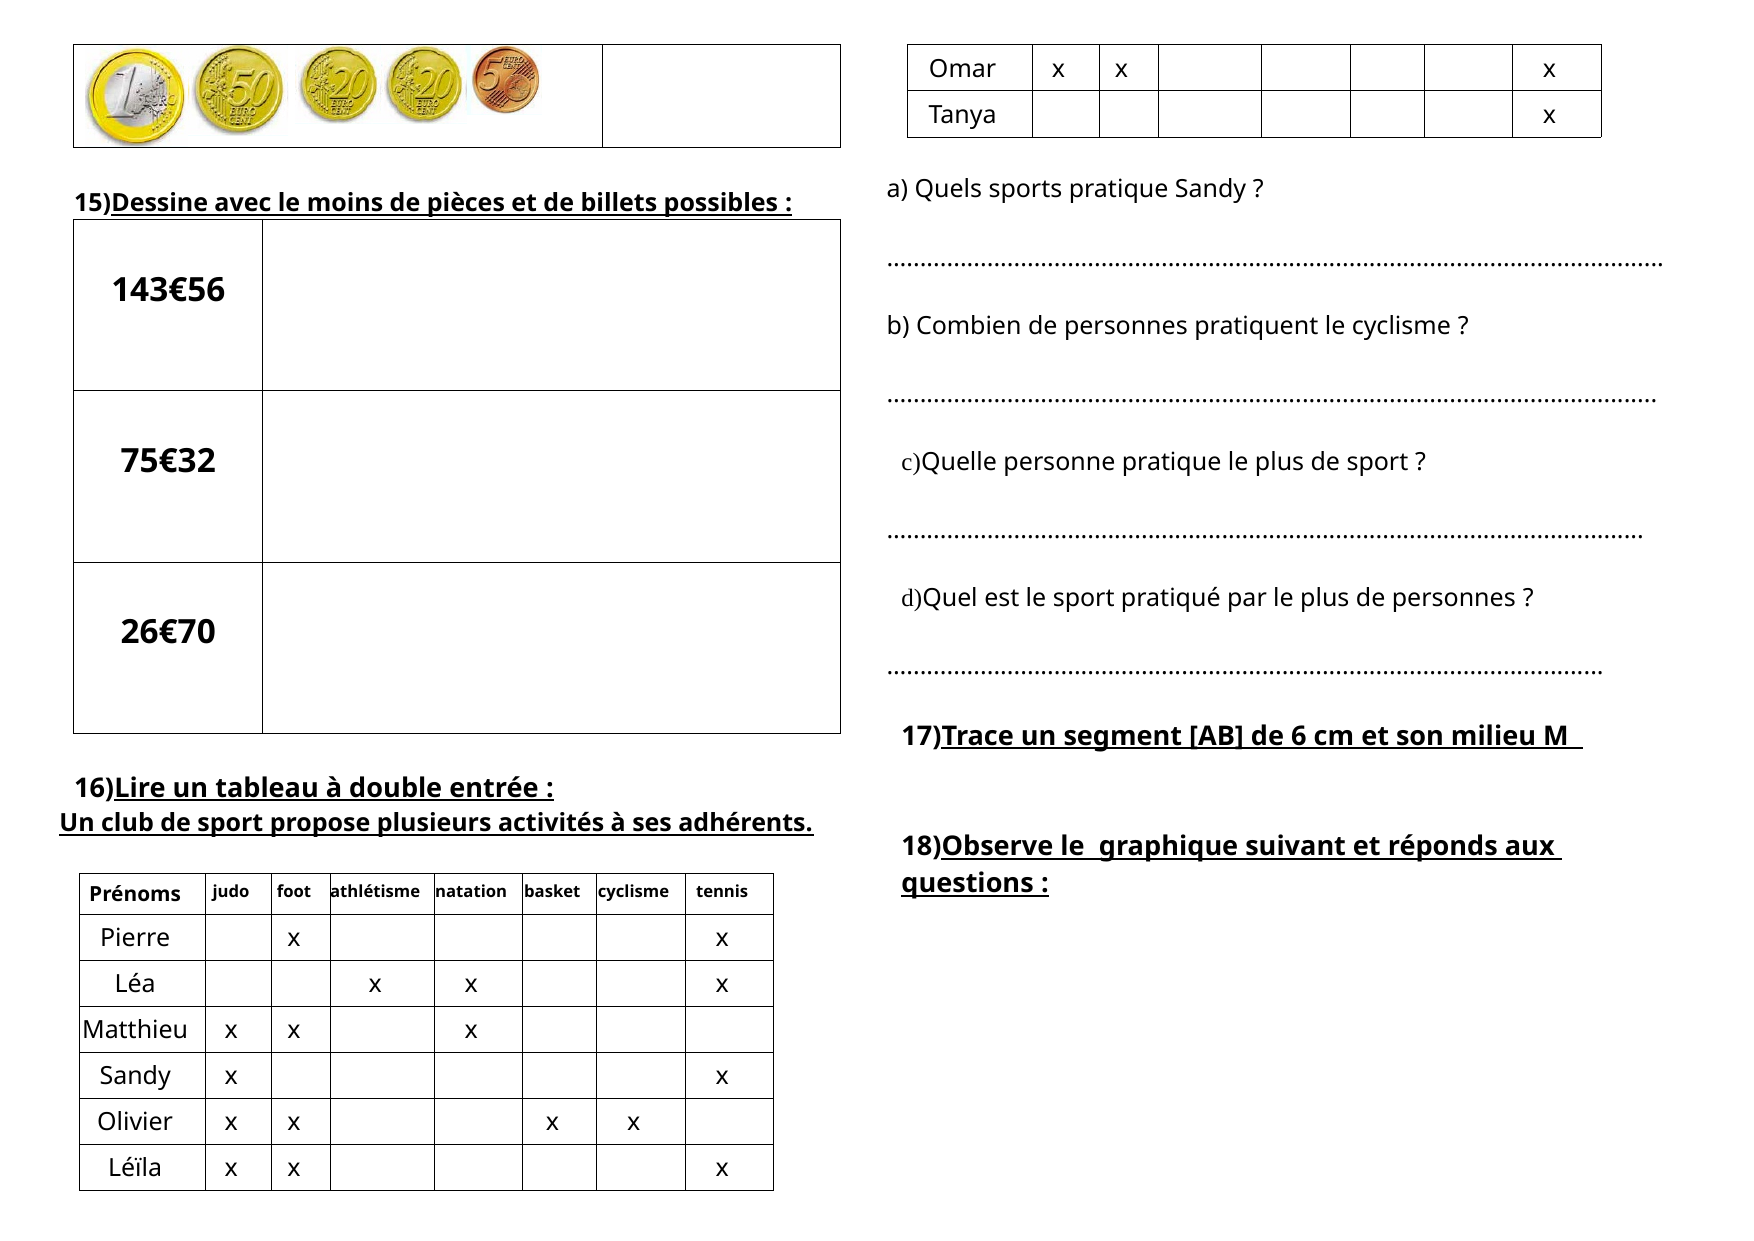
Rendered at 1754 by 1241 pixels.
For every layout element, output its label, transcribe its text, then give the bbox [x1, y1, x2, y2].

table_header Prénoms [80, 874, 205, 913]
table_cell Olivier [80, 1099, 205, 1144]
table_cell [435, 1145, 522, 1190]
list Dessine avec le moins de pièces et de billets possibles : [74, 185, 826, 219]
table_cell [189, 45, 602, 147]
table_cell x [1100, 45, 1158, 90]
table_header basket [523, 874, 596, 913]
table_cell x [331, 961, 434, 1006]
text ….............................................................................................................. [886, 512, 1746, 546]
table_cell x [686, 915, 773, 959]
table_cell [603, 45, 840, 147]
text b) Combien de personnes pratiquent le cyclisme ? [886, 307, 1746, 341]
text …................................................................................................................. [886, 239, 1746, 273]
table_cell [1425, 91, 1512, 136]
table_cell [1033, 91, 1099, 136]
table_cell x [435, 1007, 522, 1052]
table_cell [597, 961, 685, 1006]
table_cell Léa [80, 961, 205, 1006]
table_cell [1262, 91, 1350, 136]
table_cell Omar [908, 45, 1032, 90]
table_cell [597, 1145, 685, 1190]
table_cell [435, 1099, 522, 1144]
table_cell [523, 1053, 596, 1098]
table_cell [1351, 45, 1424, 90]
table_cell [1262, 45, 1350, 90]
table_cell [263, 391, 840, 562]
table_cell [597, 1007, 685, 1052]
table_header judo [206, 874, 271, 913]
table_cell x [1513, 91, 1601, 136]
table_cell x [686, 1145, 773, 1190]
table_cell 75€32 [74, 391, 262, 562]
table_cell [331, 1145, 434, 1190]
table_cell [331, 1053, 434, 1098]
table_cell Léïla [80, 1145, 205, 1190]
table_header athlétisme [331, 874, 434, 913]
table_cell [435, 1053, 522, 1098]
table_cell x [272, 1099, 330, 1144]
table_cell [74, 45, 85, 147]
table_cell [206, 961, 271, 1006]
table_header foot [272, 874, 330, 913]
table_cell x [1513, 45, 1601, 90]
table_cell x [272, 1145, 330, 1190]
table_cell [597, 1053, 685, 1098]
table_cell [435, 915, 522, 959]
text …................................................................................................................ [886, 375, 1746, 409]
table_cell x [1033, 45, 1099, 90]
table_cell [206, 915, 271, 959]
table_cell x [206, 1053, 271, 1098]
table_cell [331, 915, 434, 959]
table_cell [686, 1007, 773, 1052]
table_cell [1351, 91, 1424, 136]
table_header tennis [686, 874, 773, 913]
table_cell x [686, 1053, 773, 1098]
table_cell [1159, 45, 1261, 90]
text …........................................................................................................ [886, 648, 1746, 682]
table_cell [1425, 45, 1512, 90]
table_cell Pierre [80, 915, 205, 959]
table_cell [263, 563, 840, 733]
list Lire un tableau à double entrée : [74, 768, 826, 805]
table_header cyclisme [597, 874, 685, 913]
table_cell x [206, 1099, 271, 1144]
table_header [263, 220, 840, 390]
table_cell [523, 1145, 596, 1190]
table_cell [331, 1099, 434, 1144]
table_cell x [597, 1099, 685, 1144]
table_cell 26€70 [74, 563, 262, 733]
list Quel est le sport pratiqué par le plus de personnes ? [901, 580, 1746, 614]
table_cell [331, 1007, 434, 1052]
list Trace un segment [AB] de 6 cm et son milieu M [901, 716, 1654, 753]
table_cell [523, 1007, 596, 1052]
table_cell [272, 961, 330, 1006]
table_cell Matthieu [80, 1007, 205, 1052]
table_cell x [435, 961, 522, 1006]
table_cell x [272, 1007, 330, 1052]
text a) Quels sports pratique Sandy ? [886, 171, 1746, 205]
table_cell x [686, 961, 773, 1006]
table_cell x [523, 1099, 596, 1144]
table_cell [1159, 91, 1261, 136]
table_cell [1100, 91, 1158, 136]
list Quelle personne pratique le plus de sport ? [901, 443, 1746, 478]
list Observe le graphique suivant et réponds aux questions : [901, 827, 1654, 900]
table_cell x [272, 915, 330, 959]
table_header 143€56 [74, 220, 262, 390]
text Un club de sport propose plusieurs activités à ses adhérents. [59, 805, 864, 839]
table_cell Tanya [908, 91, 1032, 136]
table_cell [523, 961, 596, 1006]
table_header natation [435, 874, 522, 913]
table_cell [523, 915, 596, 959]
table_cell x [206, 1007, 271, 1052]
table_cell x [206, 1145, 271, 1190]
table_cell [686, 1099, 773, 1144]
table_cell [597, 915, 685, 959]
table_cell Sandy [80, 1053, 205, 1098]
table_cell [272, 1053, 330, 1098]
